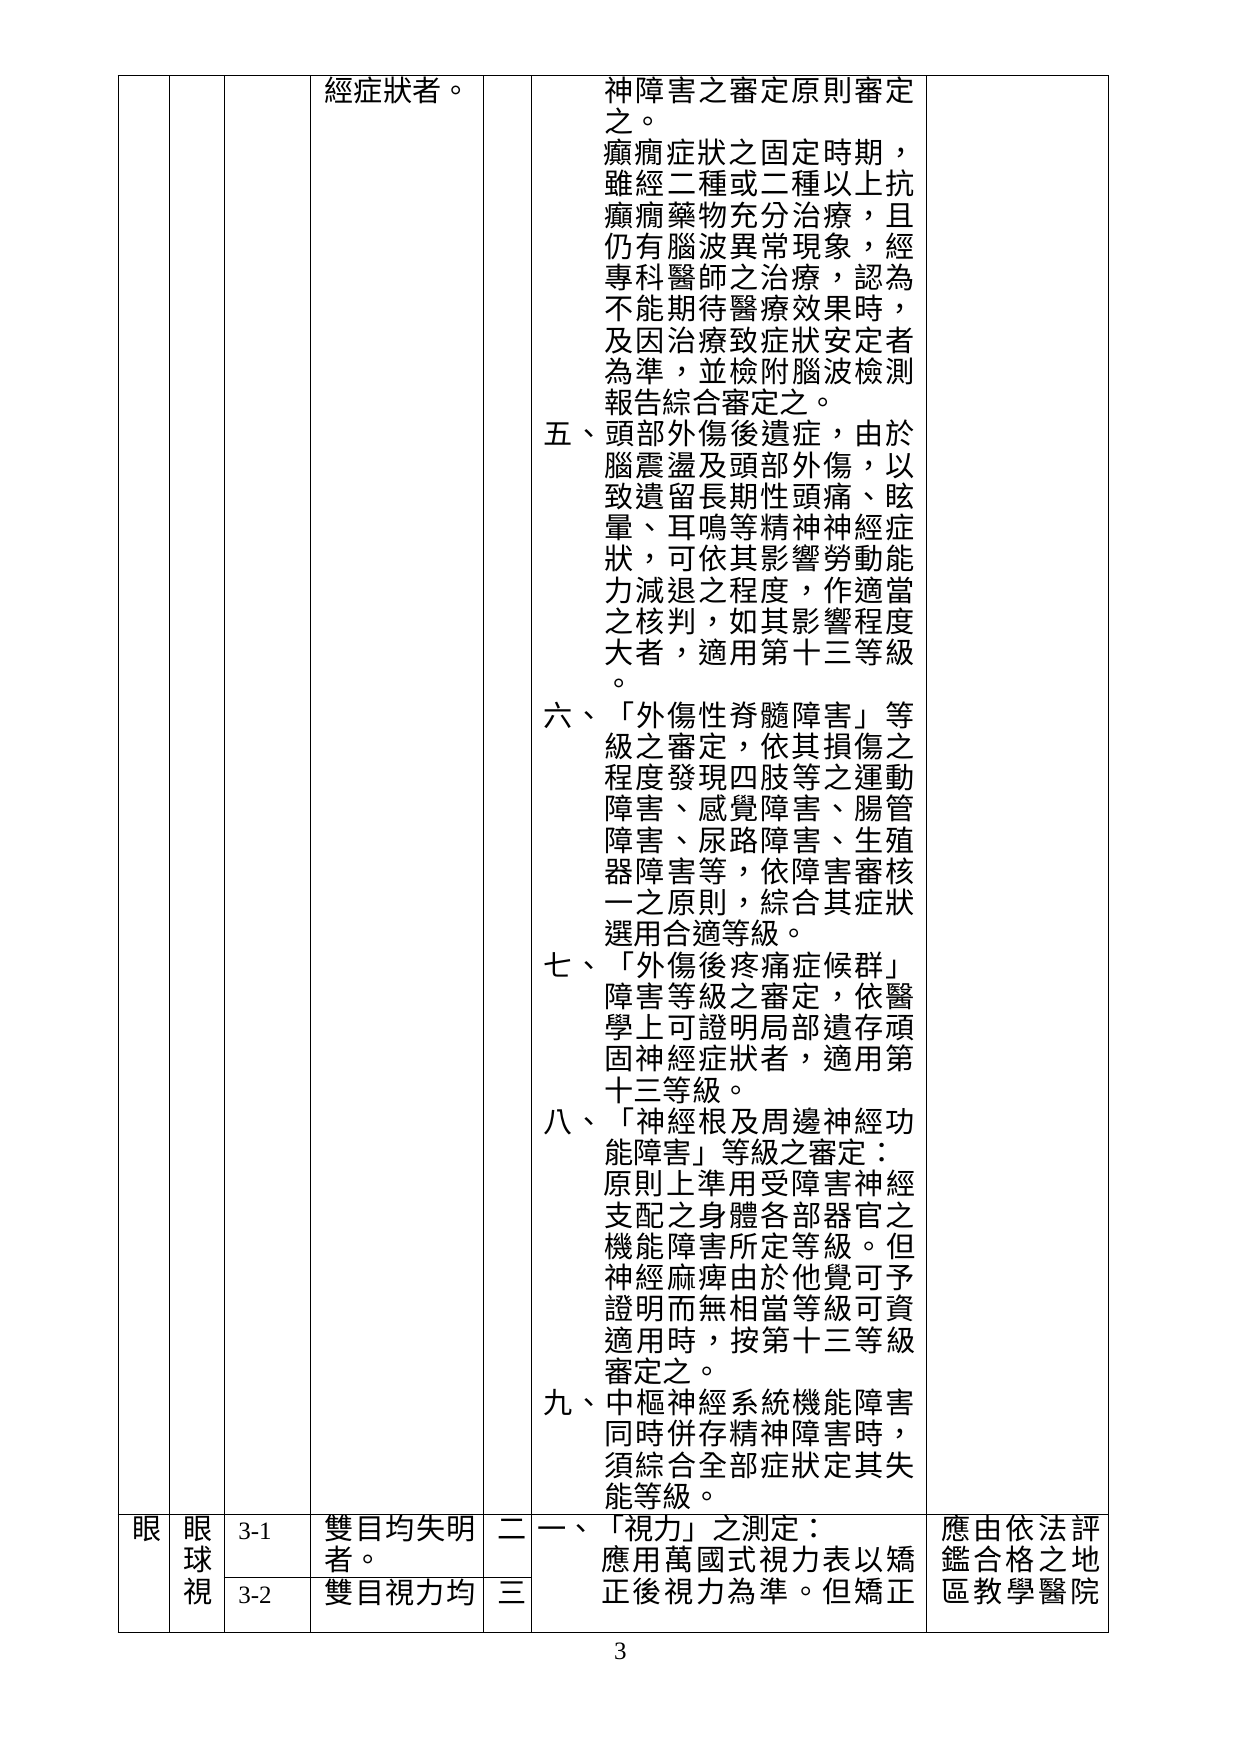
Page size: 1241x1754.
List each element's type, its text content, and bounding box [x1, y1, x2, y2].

table_cell 眼 [119, 1515, 169, 1632]
table_cell 二 [484, 1515, 531, 1577]
table_cell [484, 76, 531, 1513]
table_cell [225, 76, 310, 1513]
table_cell 經症狀者。 [311, 76, 483, 1513]
table_cell 3-1 [225, 1515, 310, 1577]
table_cell 眼球視 [170, 1515, 224, 1632]
table_cell 應由依法評鑑合格之地區教學醫院 [927, 1515, 1108, 1632]
table_cell 一、「視力」之測定： 應用萬國式視力表以矯正後視力為準。但矯正 [532, 1515, 926, 1632]
table_cell 神障害之審定原則審定之。 癲癇症狀之固定時期，雖經二種或二種以上抗癲癇藥物充分治療，且仍有腦波異常現象，經專科醫師之治療，認為不能期待醫療效果時，及因治療致症狀安定者為準，並檢附腦波檢測報告綜合審定之。 五、頭部外傷後遺症，由於腦震盪及頭部外傷，以致遺留長期性頭痛、眩暈、耳鳴等精神神經症狀，可依其影響勞動能力減退之程度，作適當之核判，如其影響程度大者，適用第十三等級。 六、「外傷性脊髓障害」等級之審定，依其損傷之程度發現四肢等之運動障害、感覺障害、腸管障害、尿路障害、生殖器障害等，依障害審核一之原則，綜合其症狀選用合適等級。 七、「外傷後疼痛症候群」障害等級之審定，依醫學上可證明局部遺存頑固神經症狀者，適用第十三等級。 八、「神經根及周邊神經功能障害」等級之審定： 原則上準用受障害神經支配之身體各部器官之機能障害所定等級。但神經麻痺由於他覺可予證明而無相當等級可資適用時，按第十三等級審定之。 九、中樞神經系統機能障害同時併存精神障害時，須綜合全部症狀定其失能等級。 [532, 76, 926, 1513]
table_cell 雙目視力均 [311, 1578, 483, 1632]
table_cell [927, 76, 1108, 1513]
table_cell 雙目均失明者。 [311, 1515, 483, 1577]
table_cell 三 [484, 1578, 531, 1632]
table_cell 3-2 [225, 1578, 310, 1632]
table_cell [119, 76, 169, 1513]
table_cell [170, 76, 224, 1513]
